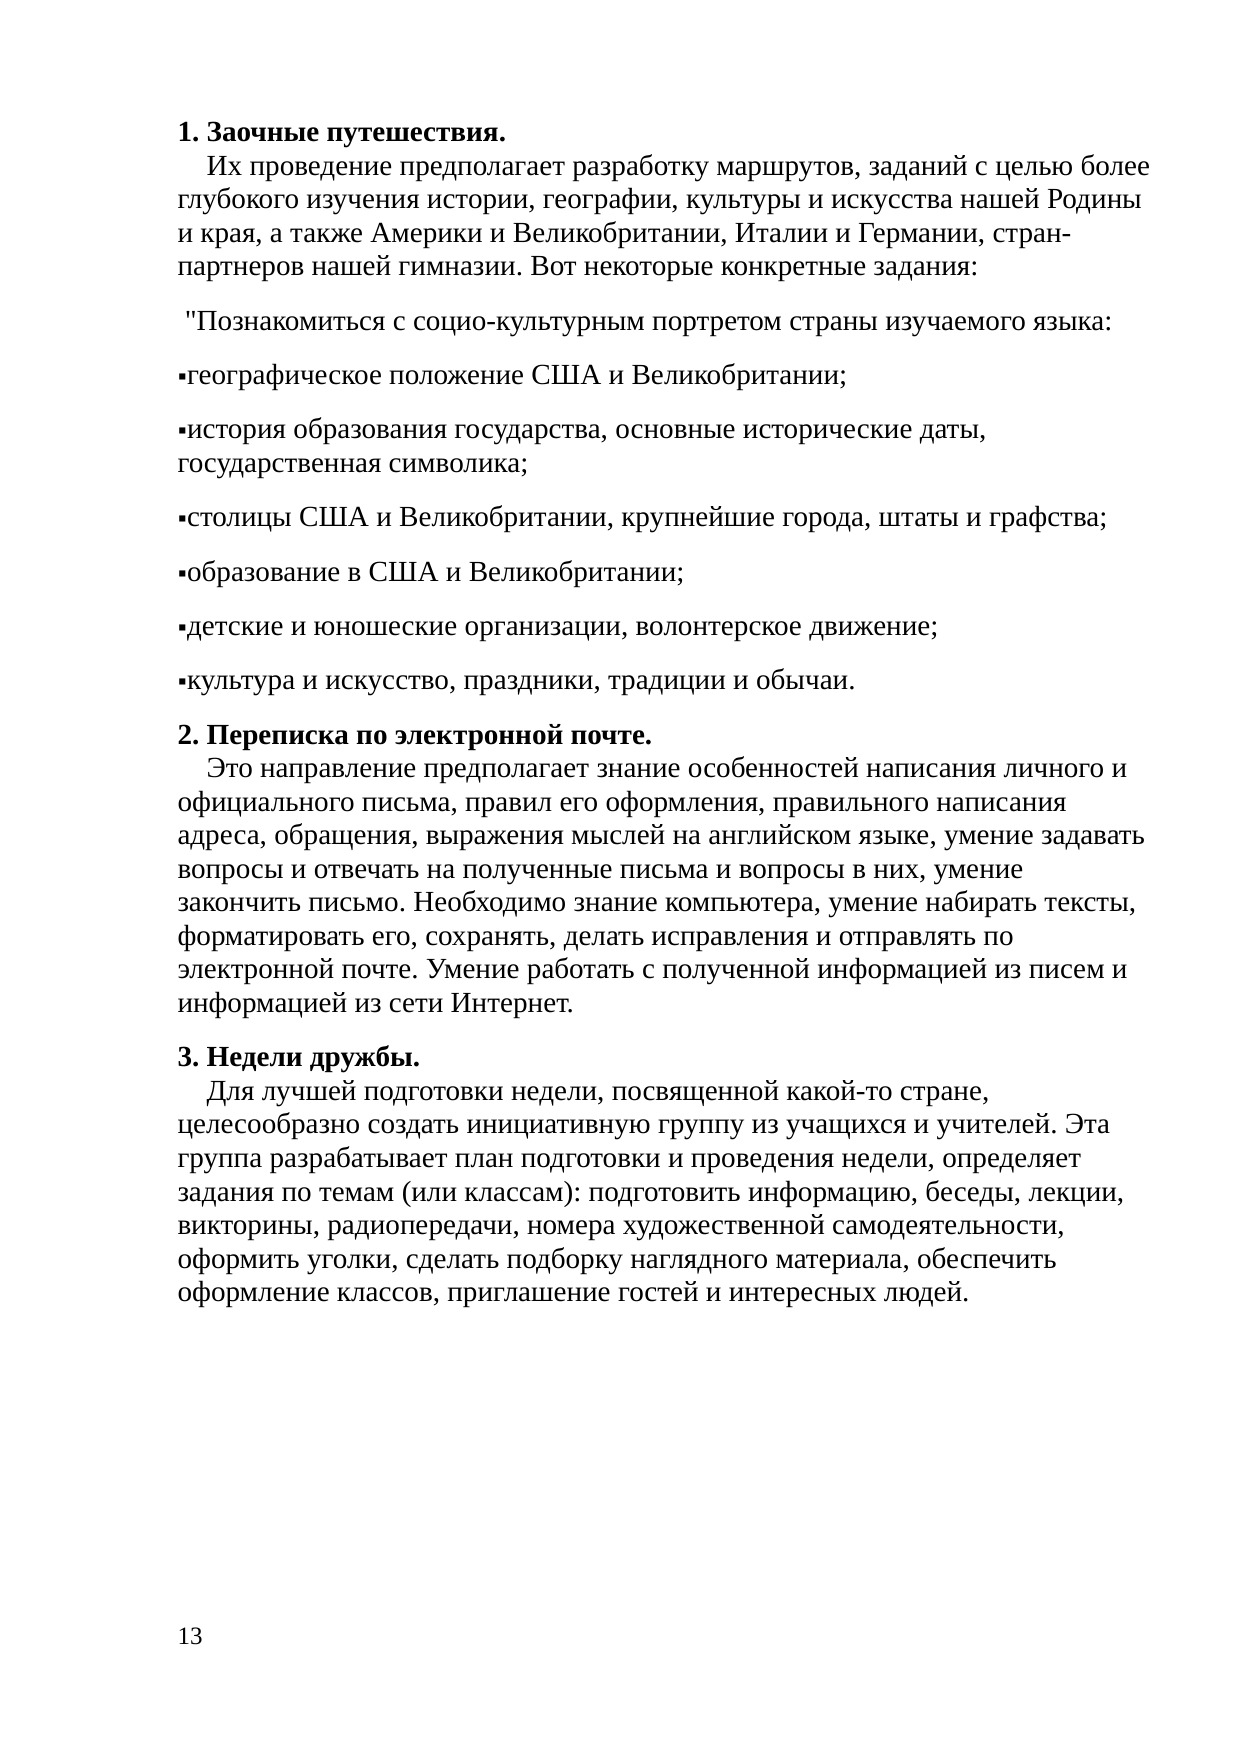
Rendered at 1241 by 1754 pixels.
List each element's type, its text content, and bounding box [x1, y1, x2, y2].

list образование в США и Великобритании; [177, 554, 1152, 587]
list культура и искусство, праздники, традиции и обычаи. [177, 662, 1152, 696]
text "Познакомиться с социо-культурным портретом страны изучаемого языка: [177, 303, 1152, 336]
list столицы США и Великобритании, крупнейшие города, штаты и графства; [177, 499, 1152, 533]
list детские и юношеские организации, волонтерское движение; [177, 608, 1152, 642]
text 1. Заочные путешествия. Их проведение предполагает разработку маршрутов, заданий с целью более глубокого изучения истории, географии, культуры и искусства нашей Родины и края, а также Америки и Великобритании, Италии и Германии, стран-партнеров нашей гимназии. Вот некоторые конкретные задания: [177, 114, 1152, 282]
text 2. Переписка по электронной почте. Это направление предполагает знание особенностей написания личного и официального письма, правил его оформления, правильного написания адреса, обращения, выражения мыслей на английском языке, умение задавать вопросы и отвечать на полученные письма и вопросы в них, умение закончить письмо. Необходимо знание компьютера, умение набирать тексты, форматировать его, сохранять, делать исправления и отправлять по электронной почте. Умение работать с полученной информацией из писем и информацией из сети Интернет. [177, 717, 1152, 1019]
list географическое положение США и Великобритании; [177, 357, 1152, 391]
text 3. Недели дружбы. Для лучшей подготовки недели, посвященной какой-то стране, целесообразно создать инициативную группу из учащихся и учителей. Эта группа разрабатывает план подготовки и проведения недели, определяет задания по темам (или классам): подготовить информацию, беседы, лекции, викторины, радиопередачи, номера художественной самодеятельности, оформить уголки, сделать подборку наглядного материала, обеспечить оформление классов, приглашение гостей и интересных людей. [177, 1039, 1152, 1308]
list история образования государства, основные исторические даты, государственная символика; [177, 411, 1152, 478]
